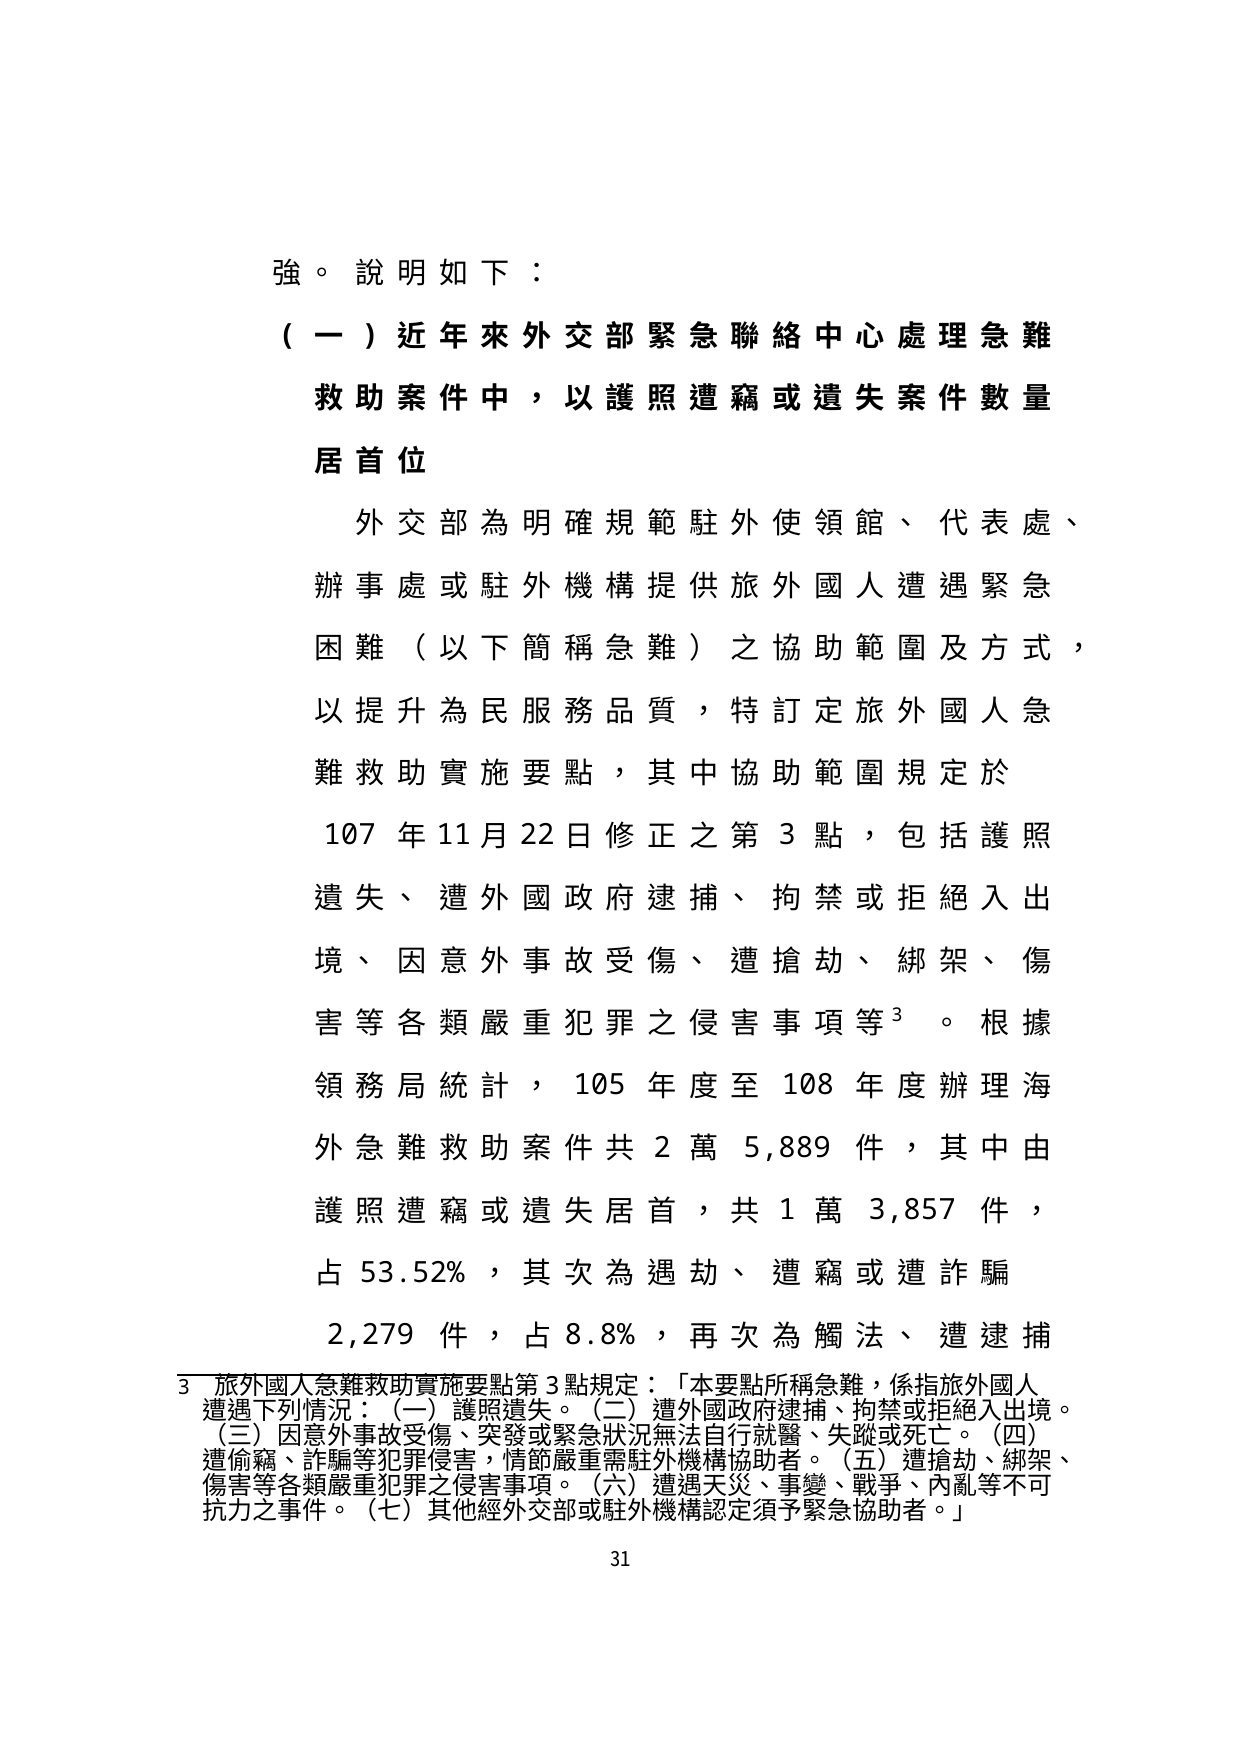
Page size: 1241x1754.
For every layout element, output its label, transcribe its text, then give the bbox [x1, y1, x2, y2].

text 旅外國人急難救助實施要點第3點規定：「本要點所稱急難，係指旅外國人遭遇下列情況：（一）護照遺失。（二）遭外國政府逮捕、拘禁或拒絕入出境。（三）因意外事故受傷、突發或緊急狀況無法自行就醫、失蹤或死亡。（四）遭偷竊、詐騙等犯罪侵害，情節嚴重需駐外機構協助者。（五）遭搶劫、綁架、傷害等各類嚴重犯罪之侵害事項。（六）遭遇天災、事變、戰爭、內亂等不可抗力之事件。（七）其他經外交部或駐外機構認定須予緊急協助者。」 [177, 1375, 1063, 1525]
text (一)近年來外交部緊急聯絡中心處理急難救助案件中，以護照遭竊或遺失案件數量居首位 [242, 292, 1058, 479]
text 強。說明如下： [242, 229, 1058, 292]
text 外交部為明確規範駐外使領館、代表處、辦事處或駐外機構提供旅外國人遭遇緊急困難（以下簡稱急難）之協助範圍及方式，以提升為民服務品質，特訂定旅外國人急難救助實施要點，其中協助範圍規定於107年11月22日修正之第3點，包括護照遺失、遭外國政府逮捕、拘禁或拒絕入出境、因意外事故受傷、遭搶劫、綁架、傷害等各類嚴重犯罪之侵害事項等。根據領務局統計，105年度至108年度辦理海外急難救助案件共2萬5,889件，其中由護照遭竊或遺失居首，共1萬3,857件，占53.52%，其次為遇劫、遭竊或遭詐騙2,279件，占8.8%，再次為觸法、遭逮捕或拘禁之1,309件，占5.06%（詳表1）。 [271, 479, 1058, 1354]
